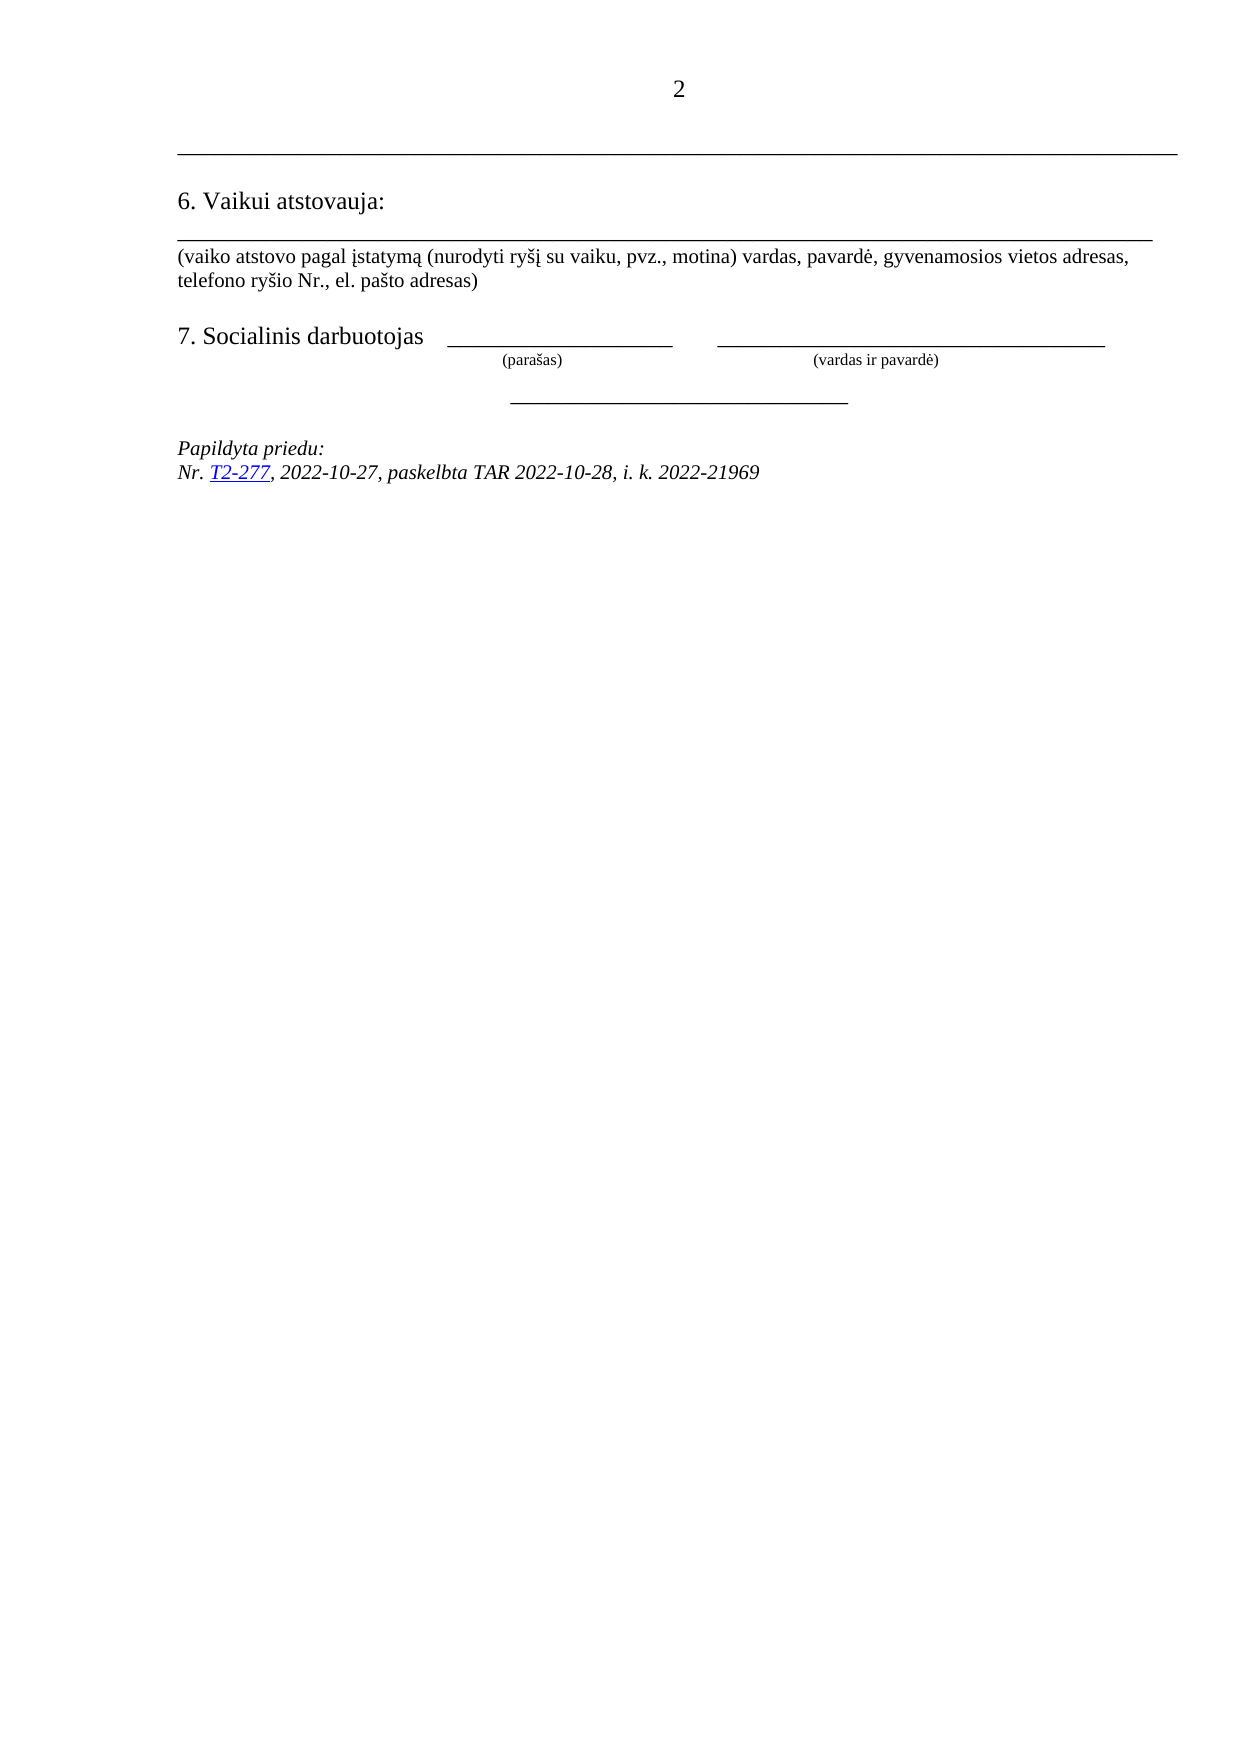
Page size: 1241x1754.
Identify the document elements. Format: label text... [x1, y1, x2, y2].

text (parašas) (vardas ir pavardė) [177, 349, 1181, 378]
text ________________________________________________________________________________ [177, 129, 1181, 158]
text Papildyta priedu: [177, 436, 1181, 460]
text (vaiko atstovo pagal įstatymą (nurodyti ryšį su vaiku, pvz., motina) vardas, pavardė, gyvenamosios vietos adresas, telefono ryšio Nr., el. pašto adresas) [177, 244, 1181, 292]
text 6. Vaikui atstovauja: [177, 186, 1181, 215]
text ___________________________ [177, 378, 1181, 407]
text ______________________________________________________________________________ [177, 215, 1181, 244]
text Nr. T2-277, 2022-10-27, paskelbta TAR 2022-10-28, i. k. 2022-21969 [177, 460, 1181, 484]
text 7. Socialinis darbuotojas __________________ _______________________________ [177, 321, 1181, 349]
